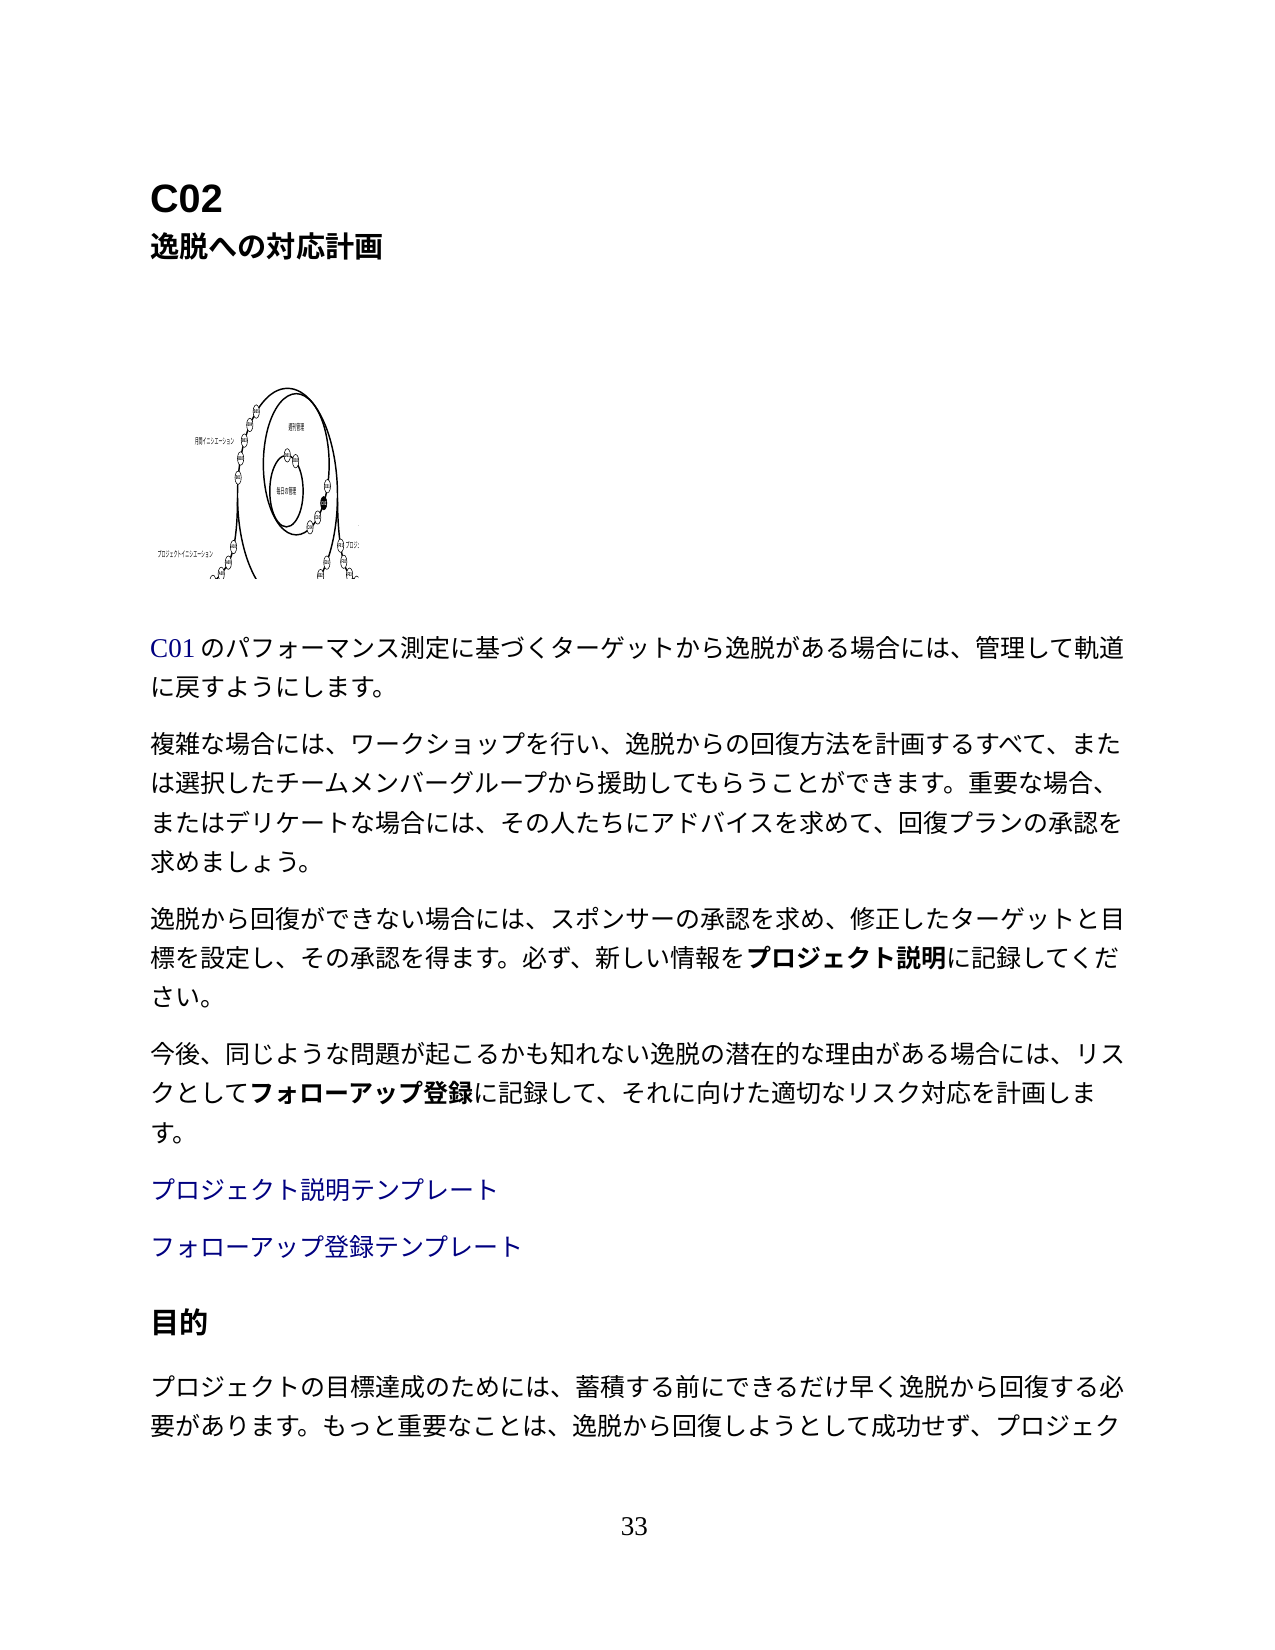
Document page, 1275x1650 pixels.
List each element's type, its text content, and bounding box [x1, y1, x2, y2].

text C01のパフォーマンス測定に基づくターゲットから逸脱がある場合には、管理して軌道に戻すようにします。 [150, 631, 1125, 704]
subtitle C02 逸脱への対応計画 [150, 175, 1125, 266]
text 複雑な場合には、ワークショップを行い、逸脱からの回復方法を計画するすべて、または選択したチームメンバーグループから援助してもらうことができます。重要な場合、またはデリケートな場合には、その人たちにアドバイスを求めて、回復プランの承認を求めましょう。 [150, 727, 1125, 878]
subtitle 目的 [150, 1303, 1125, 1342]
text プロジェクト説明テンプレート [150, 1172, 1125, 1206]
text プロジェクトの目標達成のためには、蓄積する前にできるだけ早く逸脱から回復する必要があります。もっと重要なことは、逸脱から回復しようとして成功せず、プロジェク [150, 1370, 1125, 1443]
text 今後、同じような問題が起こるかも知れない逸脱の潜在的な理由がある場合には、リスクとしてフォローアップ登録に記録して、それに向けた適切なリスク対応を計画します。 [150, 1037, 1125, 1149]
text 逸脱から回復ができない場合には、スポンサーの承認を求め、修正したターゲットと目標を設定し、その承認を得ます。必ず、新しい情報をプロジェクト説明に記録してください。 [150, 902, 1125, 1014]
text フォローアップ登録テンプレート [150, 1229, 1125, 1263]
